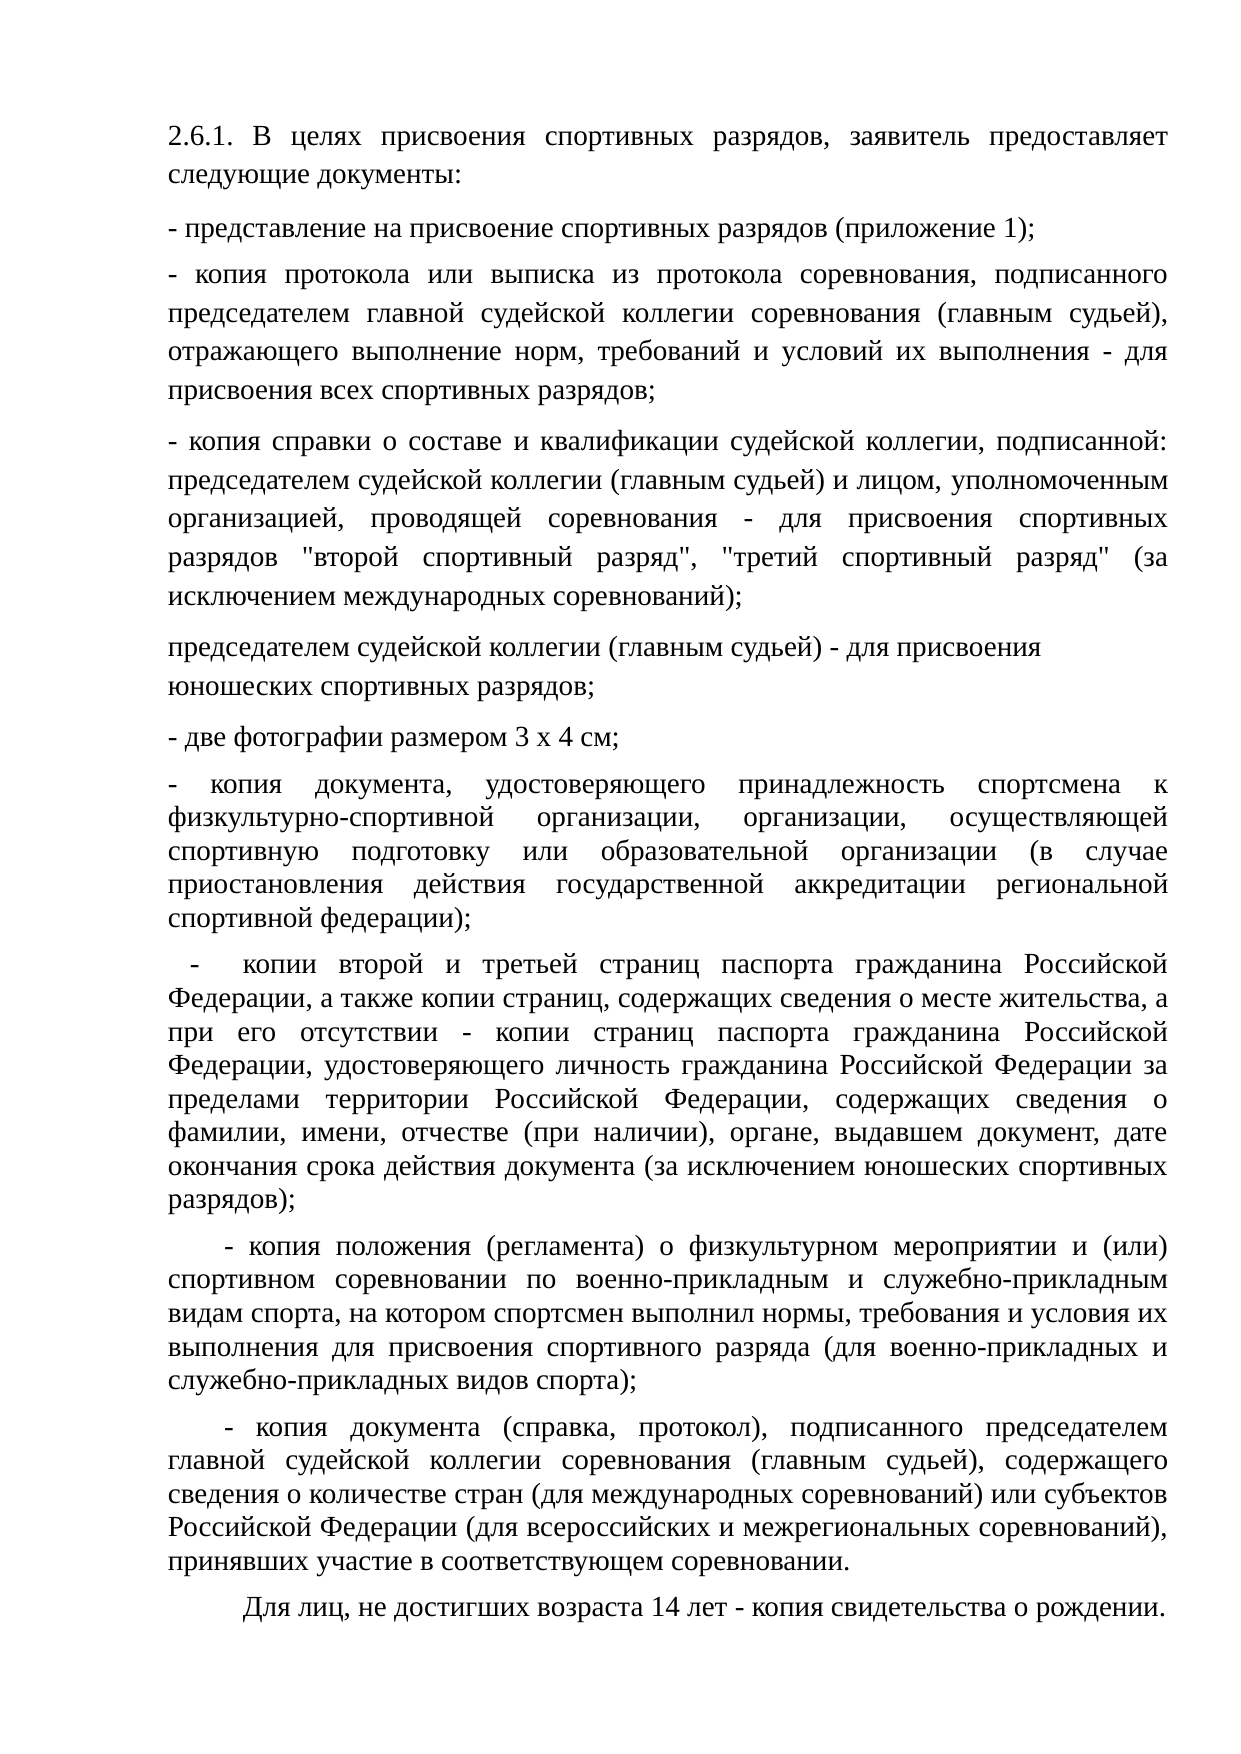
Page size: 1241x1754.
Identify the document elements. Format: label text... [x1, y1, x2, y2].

text председателем судейской коллегии (главным судьей) - для присвоения юношеских спортивных разрядов; [168, 629, 1169, 701]
text - копия протокола или выписка из протокола соревнования, подписанного председателем главной судейской коллегии соревнования (главным судьей), отражающего выполнение норм, требований и условий их выполнения - для присвоения всех спортивных разрядов; [168, 256, 1169, 406]
text Для лиц, не достигших возраста 14 лет - копия свидетельства о рождении. [168, 1589, 1169, 1623]
text - копия положения (регламента) о физкультурном мероприятии и (или) спортивном соревновании по военно-прикладным и служебно-прикладным видам спорта, на котором спортсмен выполнил нормы, требования и условия их выполнения для присвоения спортивного разряда (для военно-прикладных и служебно-прикладных видов спорта); [168, 1228, 1169, 1396]
text - копии второй и третьей страниц паспорта гражданина Российской Федерации, а также копии страниц, содержащих сведения о месте жительства, а при его отсутствии - копии страниц паспорта гражданина Российской Федерации, удостоверяющего личность гражданина Российской Федерации за пределами территории Российской Федерации, содержащих сведения о фамилии, имени, отчестве (при наличии), органе, выдавшем документ, дате окончания срока действия документа (за исключением юношеских спортивных разрядов); [168, 947, 1169, 1215]
text - копия документа, удостоверяющего принадлежность спортсмена к физкультурно-спортивной организации, организации, осуществляющей спортивную подготовку или образовательной организации (в случае приостановления действия государственной аккредитации региональной спортивной федерации); [168, 766, 1169, 934]
text - копия справки о составе и квалификации судейской коллегии, подписанной: председателем судейской коллегии (главным судьей) и лицом, уполномоченным организацией, проводящей соревнования - для присвоения спортивных разрядов "второй спортивный разряд", "третий спортивный разряд" (за исключением международных соревнований); [168, 423, 1169, 611]
text - копия документа (справка, протокол), подписанного председателем главной судейской коллегии соревнования (главным судьей), содержащего сведения о количестве стран (для международных соревнований) или субъектов Российской Федерации (для всероссийских и межрегиональных соревнований), принявших участие в соответствующем соревновании. [168, 1409, 1169, 1576]
text - представление на присвоение спортивных разрядов (приложение 1); [168, 210, 1169, 243]
text 2.6.1. В целях присвоения спортивных разрядов, заявитель предоставляет следующие документы: [168, 118, 1169, 190]
text - две фотографии размером 3 x 4 см; [168, 719, 1169, 753]
